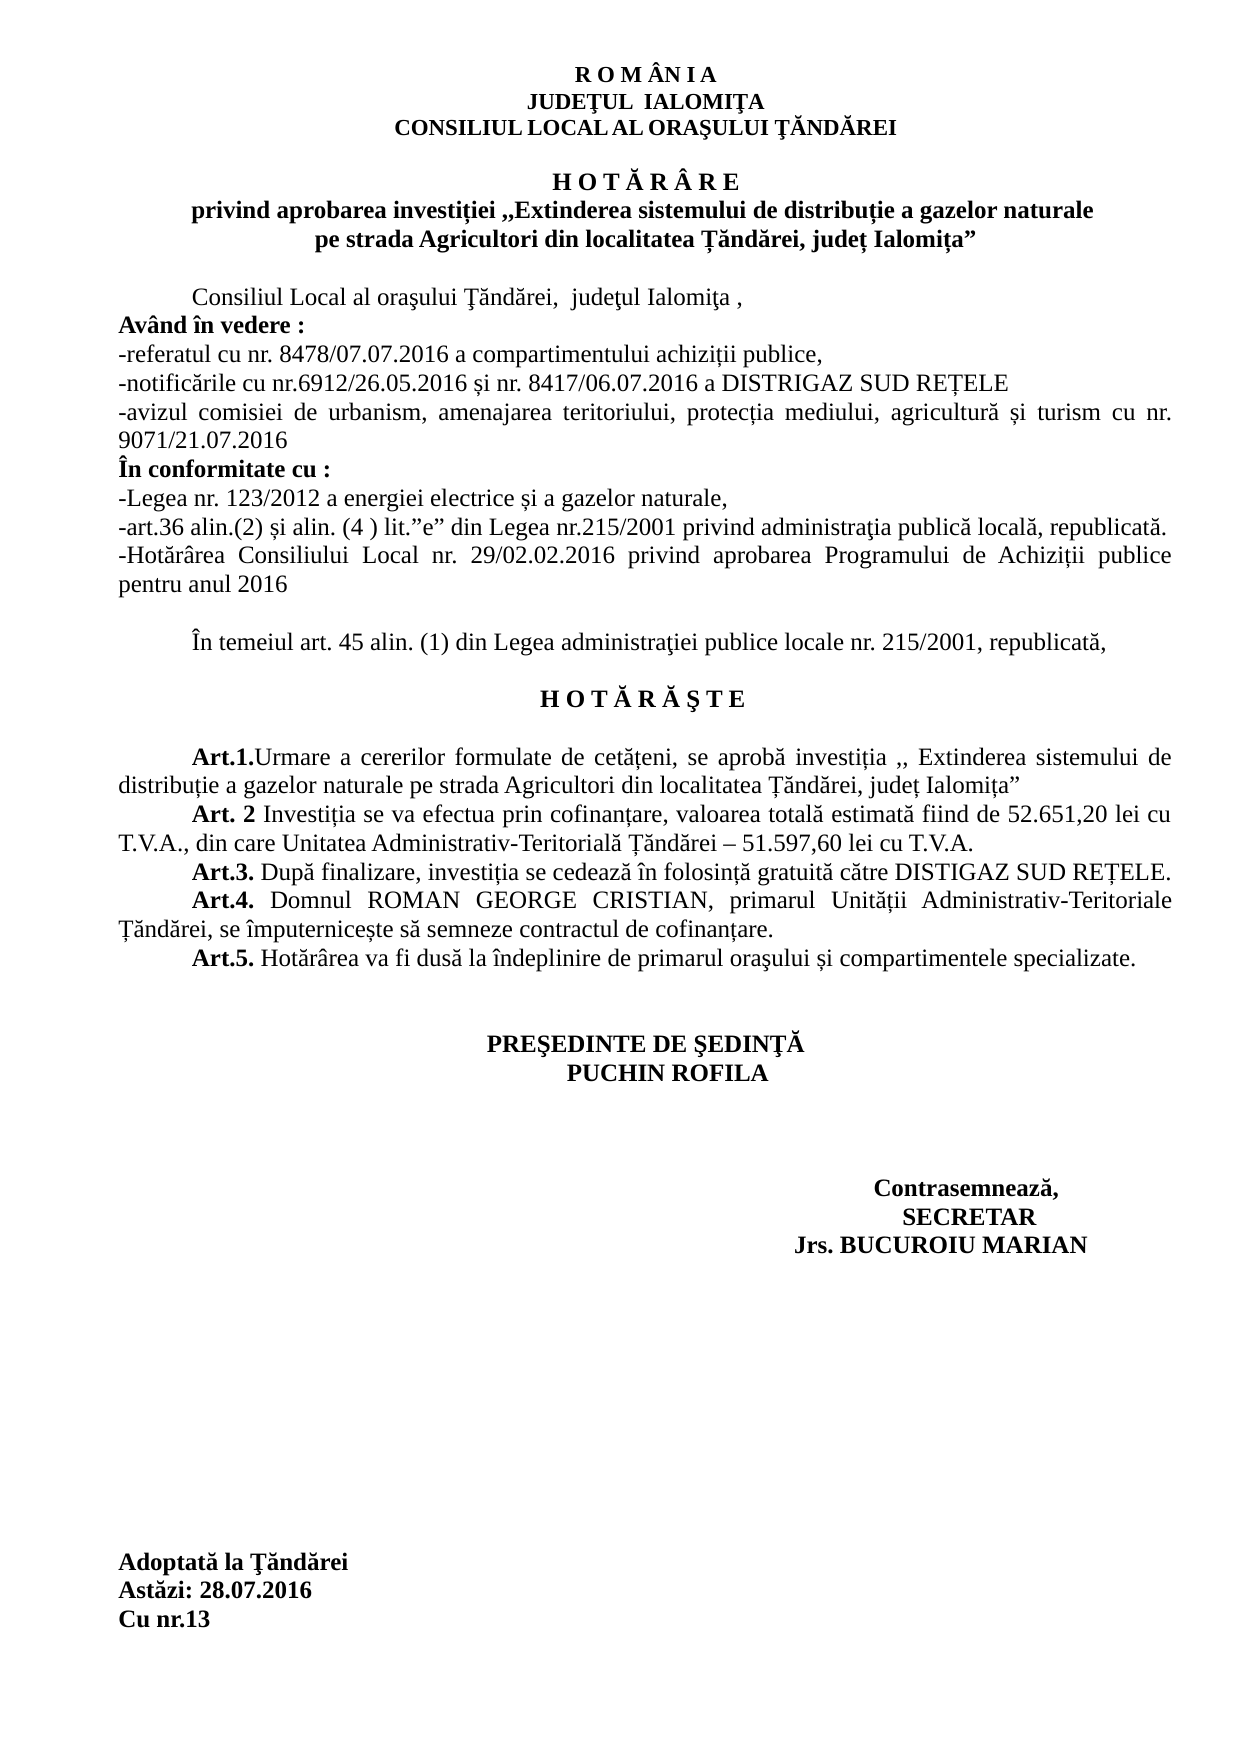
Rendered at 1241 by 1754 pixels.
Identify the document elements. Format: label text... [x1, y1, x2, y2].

text CONSILIUL LOCAL AL ORAŞULUI ŢĂNDĂREI [118, 114, 1173, 141]
text SECRETAR [192, 1202, 1173, 1231]
text Adoptată la Ţăndărei [118, 1547, 1173, 1576]
text Cu nr.13 [118, 1604, 1173, 1633]
text -notificările cu nr.6912/26.05.2016 și nr. 8417/06.07.2016 a DISTRIGAZ SUD REȚELE [118, 368, 1173, 397]
text Contrasemnează, [192, 1173, 1173, 1202]
text Art. 2 Investiția se va efectua prin cofinanțare, valoarea totală estimată fiind de 52.651,20 lei cu T.V.A., din care Unitatea Administrativ-Teritorială Țăndărei – 51.597,60 lei cu T.V.A. [118, 799, 1173, 857]
text În temeiul art. 45 alin. (1) din Legea administraţiei publice locale nr. 215/2001, republicată, [118, 627, 1173, 656]
text R O M ÂN I A [118, 61, 1173, 88]
text -Legea nr. 123/2012 a energiei electrice și a gazelor naturale, [118, 483, 1173, 512]
text -referatul cu nr. 8478/07.07.2016 a compartimentului achiziții publice, [118, 339, 1173, 368]
text PREŞEDINTE DE ŞEDINŢĂ [118, 1029, 1173, 1058]
text pe strada Agricultori din localitatea Țăndărei, județ Ialomița” [118, 224, 1173, 253]
text Jrs. BUCUROIU MARIAN [706, 1231, 1173, 1259]
text -Hotărârea Consiliului Local nr. 29/02.02.2016 privind aprobarea Programului de Achiziții publice pentru anul 2016 [118, 541, 1173, 598]
text privind aprobarea investiției ,,Extinderea sistemului de distribuție a gazelor naturale [118, 196, 1173, 224]
text Art.5. Hotărârea va fi dusă la îndeplinire de primarul oraşului și compartimentele specializate. [118, 943, 1173, 972]
text Având în vedere : [118, 311, 1173, 339]
text H O T Ă R Â R E [118, 167, 1173, 196]
text -avizul comisiei de urbanism, amenajarea teritoriului, protecția mediului, agricultură și turism cu nr. 9071/21.07.2016 [118, 397, 1173, 454]
text În conformitate cu : [118, 454, 1173, 483]
text PUCHIN ROFILA [118, 1058, 1173, 1087]
text Art.4. Domnul ROMAN GEORGE CRISTIAN, primarul Unității Administrativ-Teritoriale Țăndărei, se împuternicește să semneze contractul de cofinanțare. [118, 886, 1173, 943]
text Astăzi: 28.07.2016 [118, 1576, 1173, 1604]
text JUDEŢUL IALOMIŢA [118, 88, 1173, 114]
text H O T Ă R Ă Ş T E [118, 684, 1173, 713]
text -art.36 alin.(2) și alin. (4 ) lit.”e” din Legea nr.215/2001 privind administraţia publică locală, republicată. [118, 512, 1173, 541]
text Art.1.Urmare a cererilor formulate de cetățeni, se aprobă investiția ,, Extinderea sistemului de distribuție a gazelor naturale pe strada Agricultori din localitatea Țăndărei, județ Ialomița” [118, 742, 1173, 799]
text Art.3. După finalizare, investiția se cedează în folosință gratuită către DISTIGAZ SUD REȚELE. [118, 857, 1173, 886]
text Consiliul Local al oraşului Ţăndărei, judeţul Ialomiţa , [118, 282, 1173, 311]
